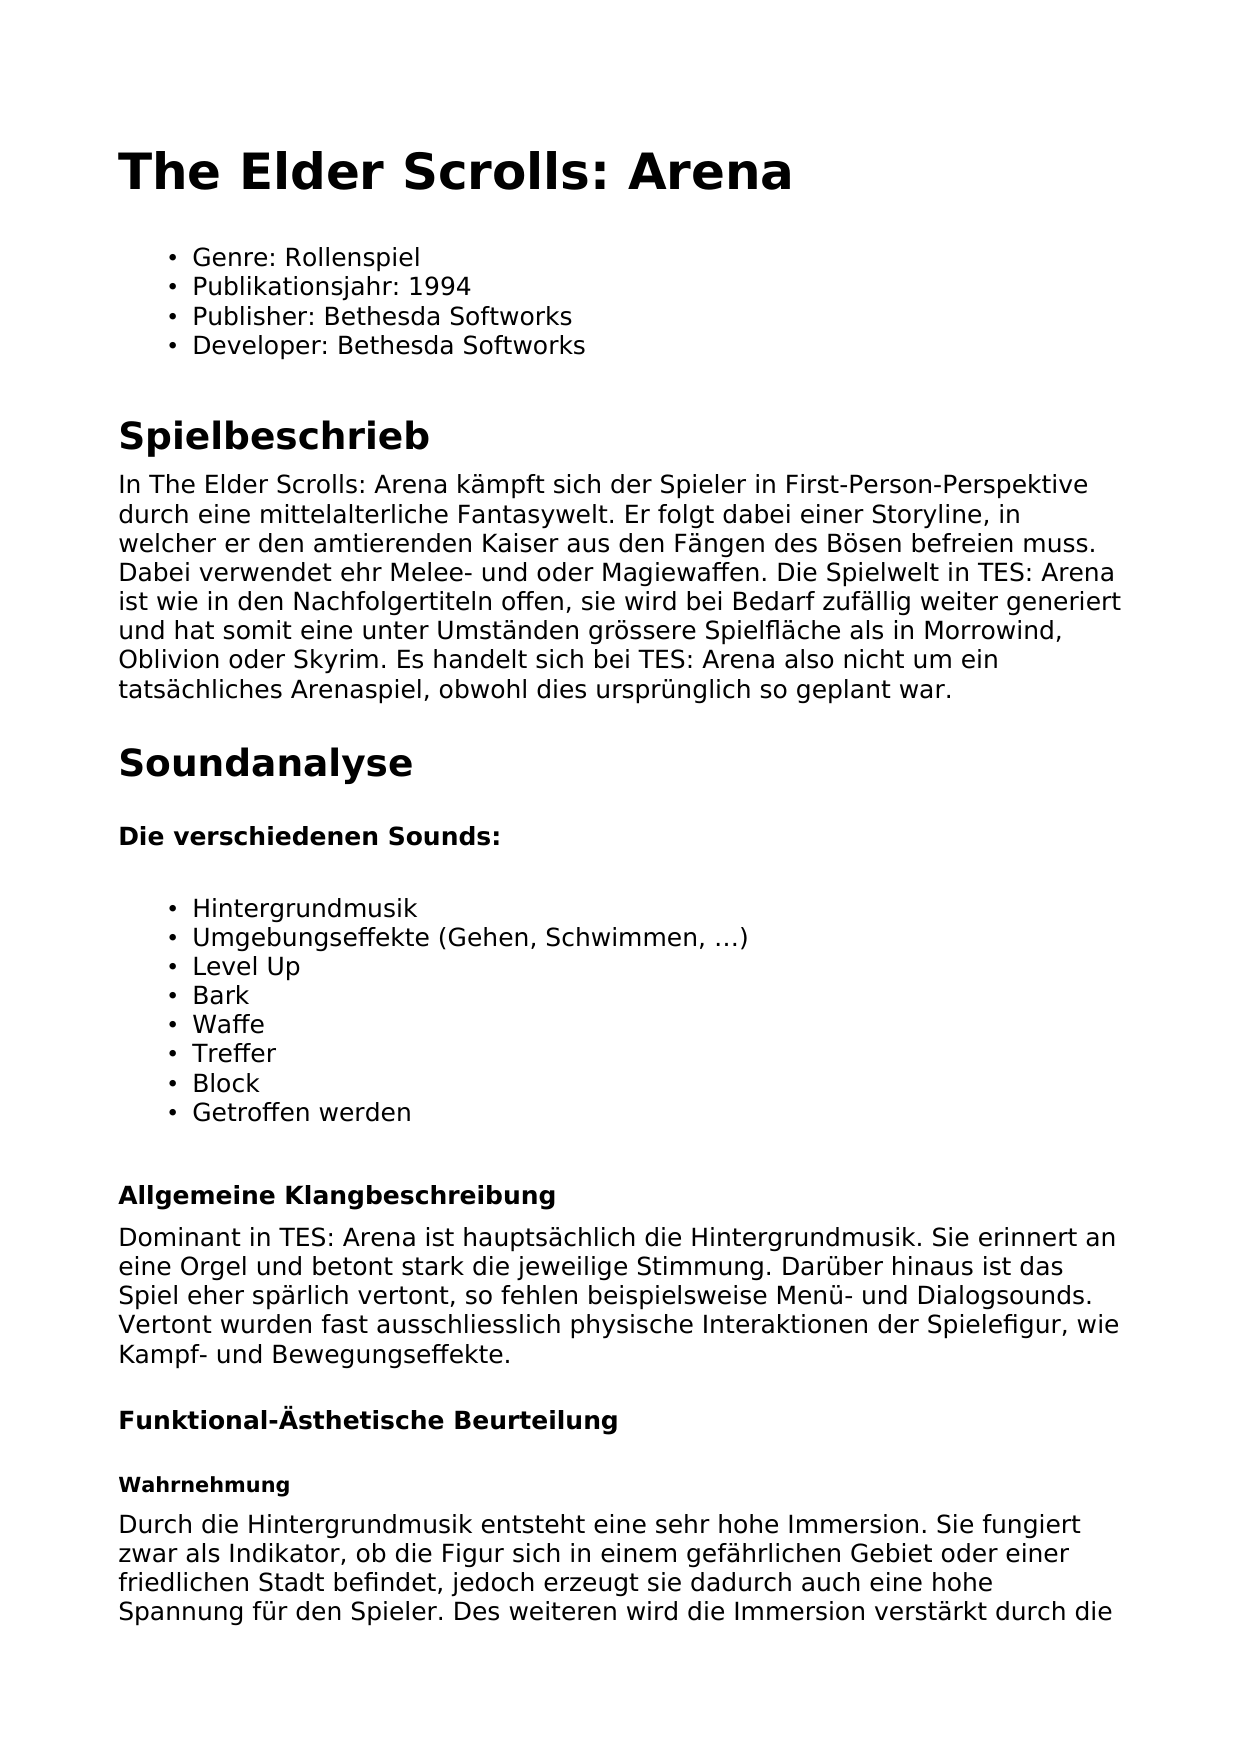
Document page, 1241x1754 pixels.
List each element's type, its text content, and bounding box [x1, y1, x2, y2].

subtitle Spielbeschrieb [118, 414, 1122, 458]
list Publikationsjahr: 1994 [177, 272, 1122, 302]
list Getroffen werden [177, 1098, 1122, 1127]
list Umgebungseffekte (Gehen, Schwimmen, …) [177, 923, 1122, 952]
text Dominant in TES: Arena ist hauptsächlich die Hintergrundmusik. Sie erinnert an eine Orgel und betont stark die jeweilige Stimmung. Darüber hinaus ist das Spiel eher spärlich vertont, so fehlen beispielsweise Menü- und Dialogsounds. Vertont wurden fast ausschliesslich physische Interaktionen der Spielefigur, wie Kampf- und Bewegungseffekte. [118, 1223, 1122, 1369]
subtitle Soundanalyse [118, 741, 1122, 785]
list Treffer [177, 1039, 1122, 1069]
list Developer: Bethesda Softworks [177, 331, 1122, 360]
list Hintergrundmusik [177, 894, 1122, 923]
list Bark [177, 981, 1122, 1010]
list Publisher: Bethesda Softworks [177, 302, 1122, 331]
text In The Elder Scrolls: Arena kämpft sich der Spieler in First-Person-Perspektive durch eine mittelalterliche Fantasywelt. Er folgt dabei einer Storyline, in welcher er den amtierenden Kaiser aus den Fängen des Bösen befreien muss. Dabei verwendet ehr Melee- und oder Magiewaffen. Die Spielwelt in TES: Arena ist wie in den Nachfolgertiteln offen, sie wird bei Bedarf zufällig weiter generiert und hat somit eine unter Umständen grössere Spielfläche als in Morrowind, Oblivion oder Skyrim. Es handelt sich bei TES: Arena also nicht um ein tatsächliches Arenaspiel, obwohl dies ursprünglich so geplant war. [118, 471, 1122, 704]
subtitle Funktional-Ästhetische Beurteilung [118, 1407, 1122, 1436]
list Genre: Rollenspiel [177, 243, 1122, 272]
subtitle Wahrnehmung [118, 1473, 1122, 1497]
subtitle The Elder Scrolls: Arena [118, 143, 1122, 201]
list Level Up [177, 952, 1122, 981]
list Waffe [177, 1010, 1122, 1039]
text Durch die Hintergrundmusik entsteht eine sehr hohe Immersion. Sie fungiert zwar als Indikator, ob die Figur sich in einem gefährlichen Gebiet oder einer friedlichen Stadt befindet, jedoch erzeugt sie dadurch auch eine hohe Spannung für den Spieler. Des weiteren wird die Immersion verstärkt durch die [118, 1510, 1122, 1627]
list Block [177, 1069, 1122, 1098]
subtitle Allgemeine Klangbeschreibung [118, 1182, 1122, 1211]
subtitle Die verschiedenen Sounds: [118, 823, 1122, 852]
